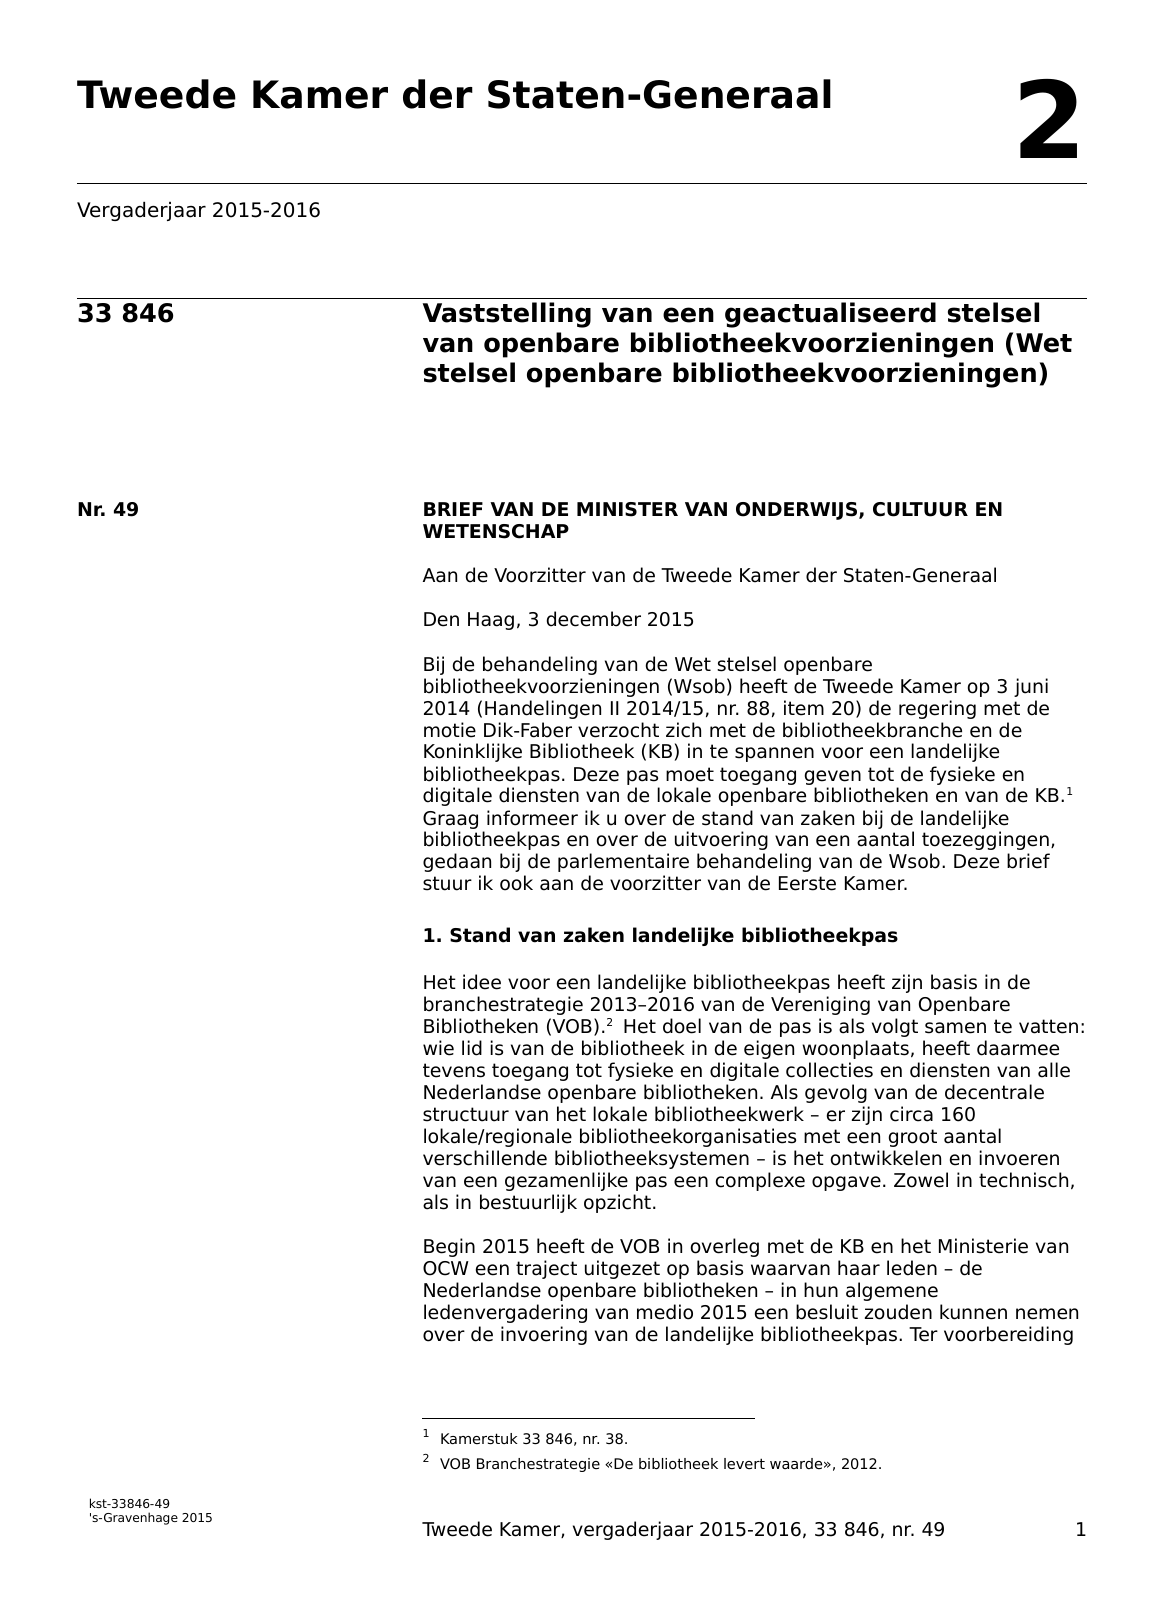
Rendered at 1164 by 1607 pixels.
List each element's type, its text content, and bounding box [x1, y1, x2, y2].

subtitle 33 846 Vaststelling van een geactualiseerd stelsel van openbare bibliotheekvoorzieningen (Wet stelsel openbare bibliotheekvoorzieningen) [77, 299, 1087, 388]
text Den Haag, 3 december 2015 [422, 609, 1087, 631]
text Kamerstuk 33 846, nr. 38. [422, 1427, 1087, 1449]
text Begin 2015 heeft de VOB in overleg met de KB en het Ministerie van OCW een traject uitgezet op basis waarvan haar leden – de Nederlandse openbare bibliotheken – in hun algemene ledenvergadering van medio 2015 een besluit zouden kunnen nemen over de invoering van de landelijke bibliotheekpas. Ter voorbereiding [422, 1236, 1087, 1346]
text Het idee voor een landelijke bibliotheekpas heeft zijn basis in de branchestrategie 2013–2016 van de Vereniging van Openbare Bibliotheken (VOB). Het doel van de pas is als volgt samen te vatten: wie lid is van de bibliotheek in de eigen woonplaats, heeft daarmee tevens toegang tot fysieke en digitale collecties en diensten van alle Nederlandse openbare bibliotheken. Als gevolg van de decentrale structuur van het lokale bibliotheekwerk – er zijn circa 160 lokale/regionale bibliotheekorganisaties met een groot aantal verschillende bibliotheeksystemen – is het ontwikkelen en invoeren van een gezamenlijke pas een complexe opgave. Zowel in technisch, als in bestuurlijk opzicht. [422, 972, 1087, 1214]
text Aan de Voorzitter van de Tweede Kamer der Staten-Generaal [422, 565, 1087, 587]
table_header Tweede Kamer der Staten-Generaal [77, 59, 886, 183]
subtitle 1. Stand van zaken landelijke bibliotheekpas [422, 925, 1087, 947]
text VOB Branchestrategie «De bibliotheek levert waarde», 2012. [422, 1452, 1087, 1474]
text 's-Gravenhage 2015 [88, 1511, 323, 1525]
text kst-33846-49 [88, 1497, 323, 1511]
subtitle Nr. 49 BRIEF VAN DE MINISTER VAN ONDERWIJS, CULTUUR EN WETENSCHAP [77, 499, 1087, 543]
text Bij de behandeling van de Wet stelsel openbare bibliotheekvoorzieningen (Wsob) heeft de Tweede Kamer op 3 juni 2014 (Handelingen II 2014/15, nr. 88, item 20) de regering met de motie Dik-Faber verzocht zich met de bibliotheekbranche en de Koninklijke Bibliotheek (KB) in te spannen voor een landelijke bibliotheekpas. Deze pas moet toegang geven tot de fysieke en digitale diensten van de lokale openbare bibliotheken en van de KB. Graag informeer ik u over de stand van zaken bij de landelijke bibliotheekpas en over de uitvoering van een aantal toezeggingen, gedaan bij de parlementaire behandeling van de Wsob. Deze brief stuur ik ook aan de voorzitter van de Eerste Kamer. [422, 653, 1087, 895]
table_header 2 [886, 59, 1087, 183]
table_cell Vergaderjaar 2015-2016 [77, 184, 1087, 298]
